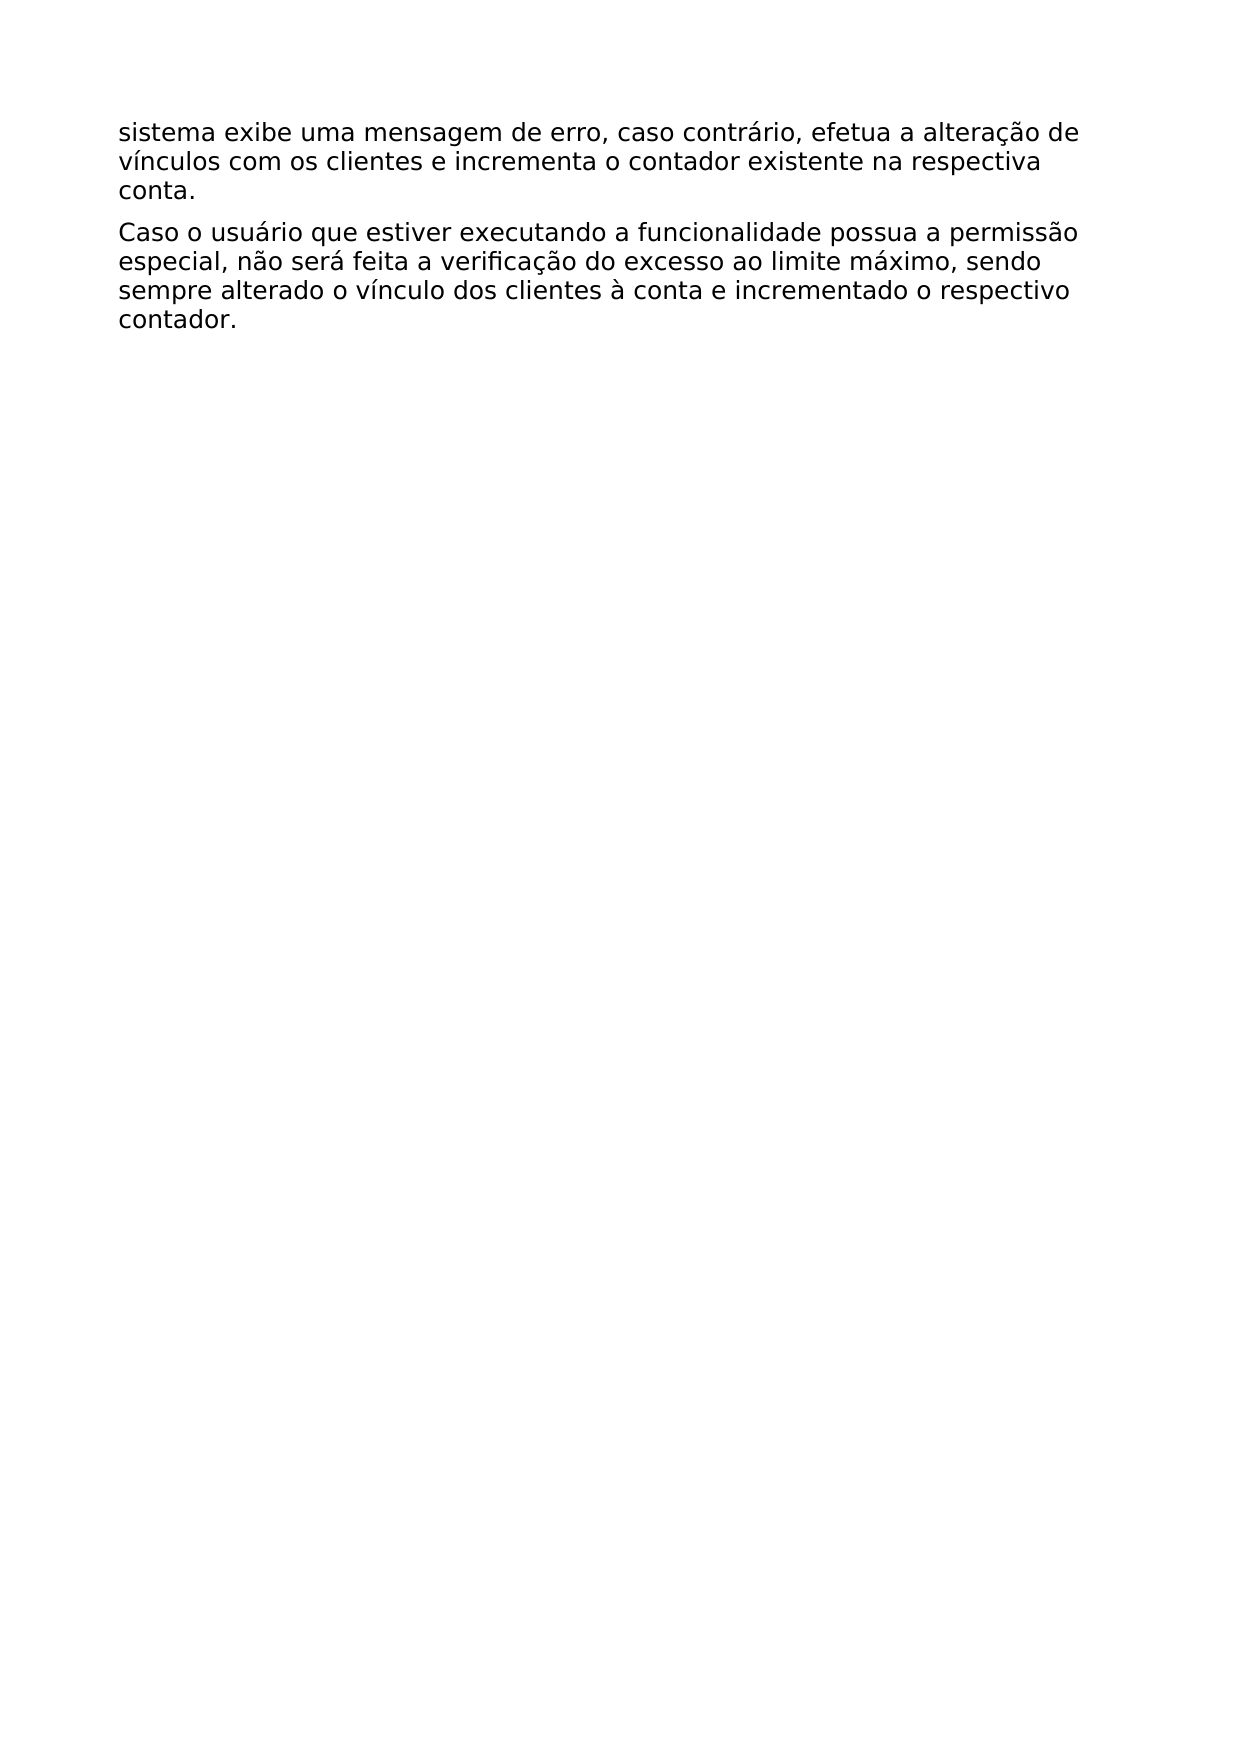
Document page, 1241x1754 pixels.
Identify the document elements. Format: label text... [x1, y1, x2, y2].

text sistema exibe uma mensagem de erro, caso contrário, efetua a alteração de vínculos com os clientes e incrementa o contador existente na respectiva conta. [118, 118, 1122, 206]
text Caso o usuário que estiver executando a funcionalidade possua a permissão especial, não será feita a verificação do excesso ao limite máximo, sendo sempre alterado o vínculo dos clientes à conta e incrementado o respectivo contador. [118, 218, 1122, 335]
